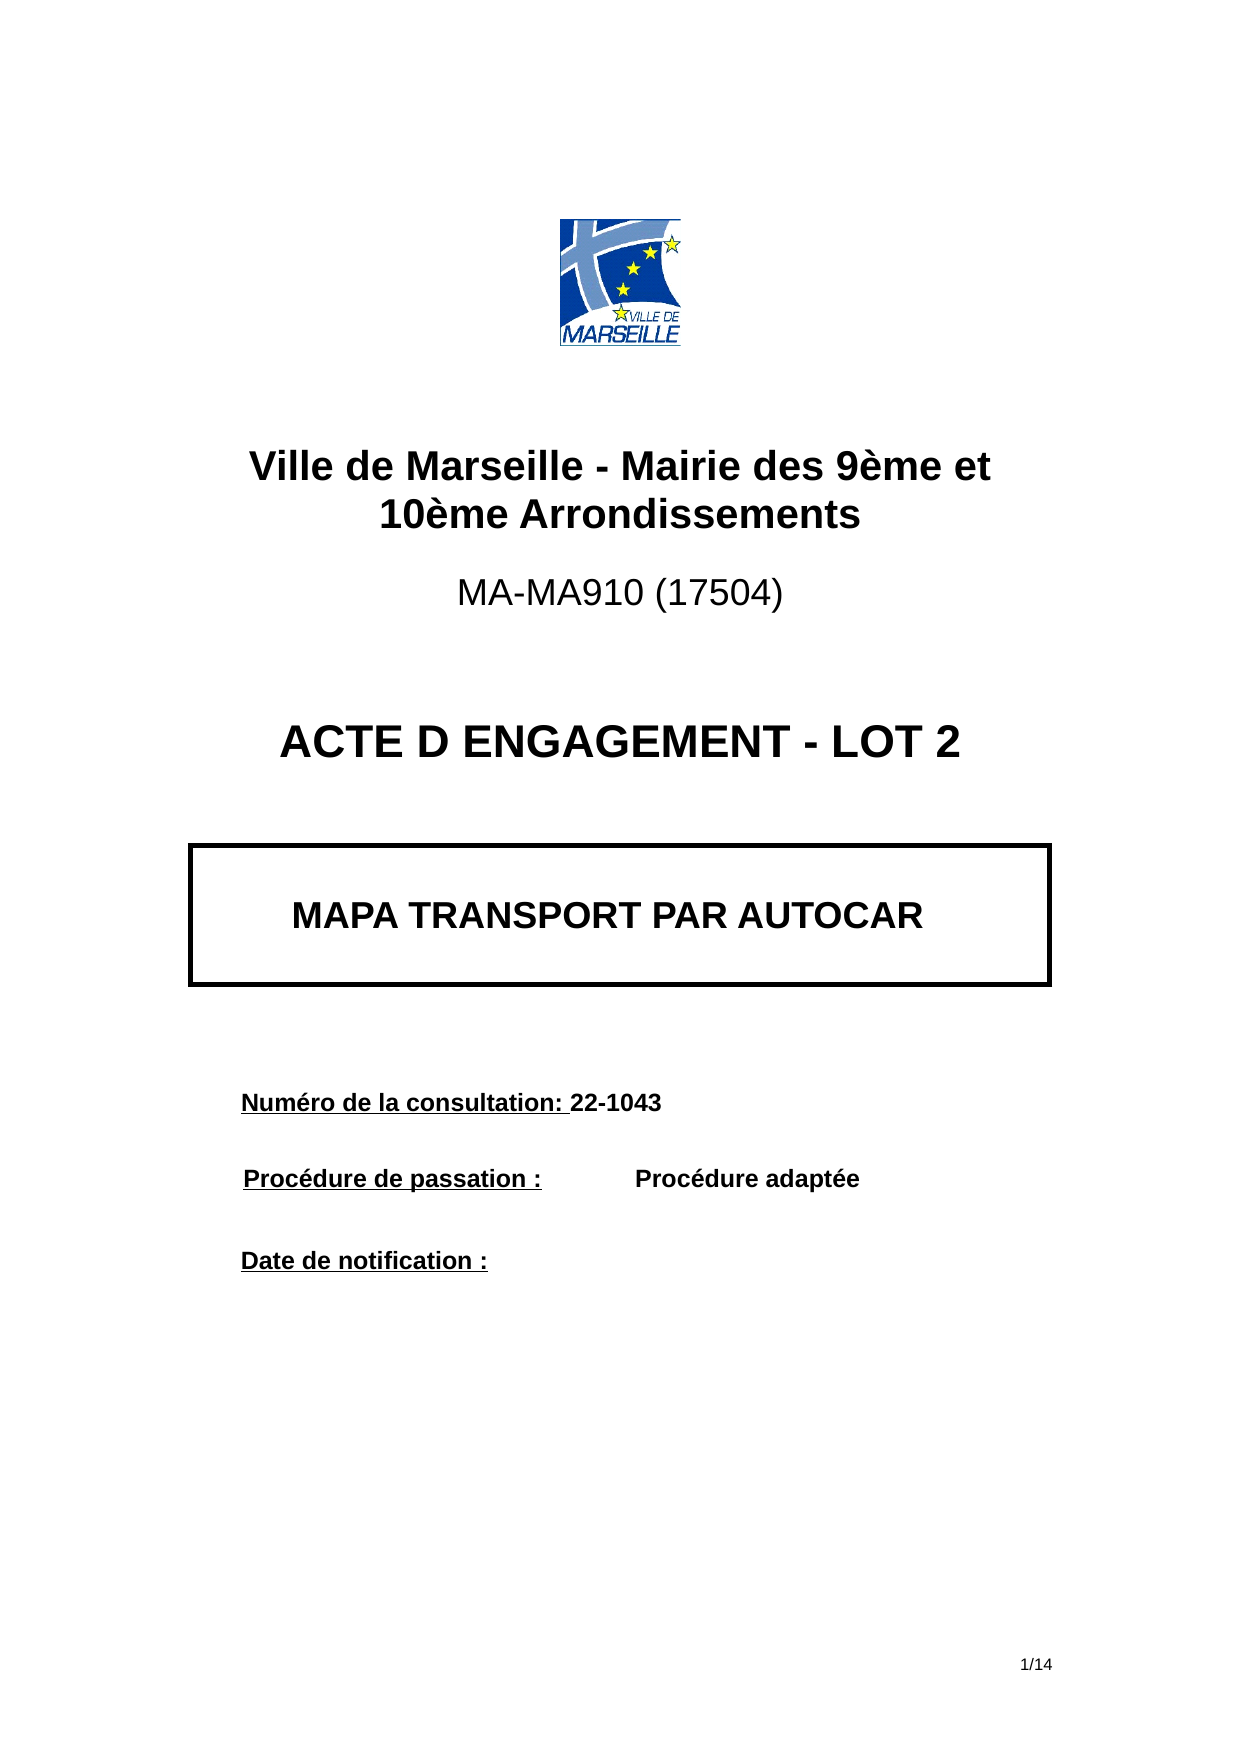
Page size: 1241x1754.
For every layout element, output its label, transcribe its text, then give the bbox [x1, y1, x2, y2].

text ACTE D ENGAGEMENT - LOT 2 [188, 714, 1052, 767]
text Ville de Marseille - Mairie des 9ème et 10ème Arrondissements [188, 441, 1052, 537]
text Numéro de la consultation: 22-1043 [241, 1088, 1052, 1116]
text MAPA TRANSPORT PAR AUTOCAR [193, 886, 1047, 936]
text Date de notification : [241, 1246, 1052, 1274]
text Procédure de passation : Procédure adaptée [243, 1164, 1052, 1193]
text MA-MA910 (17504) [188, 571, 1052, 614]
